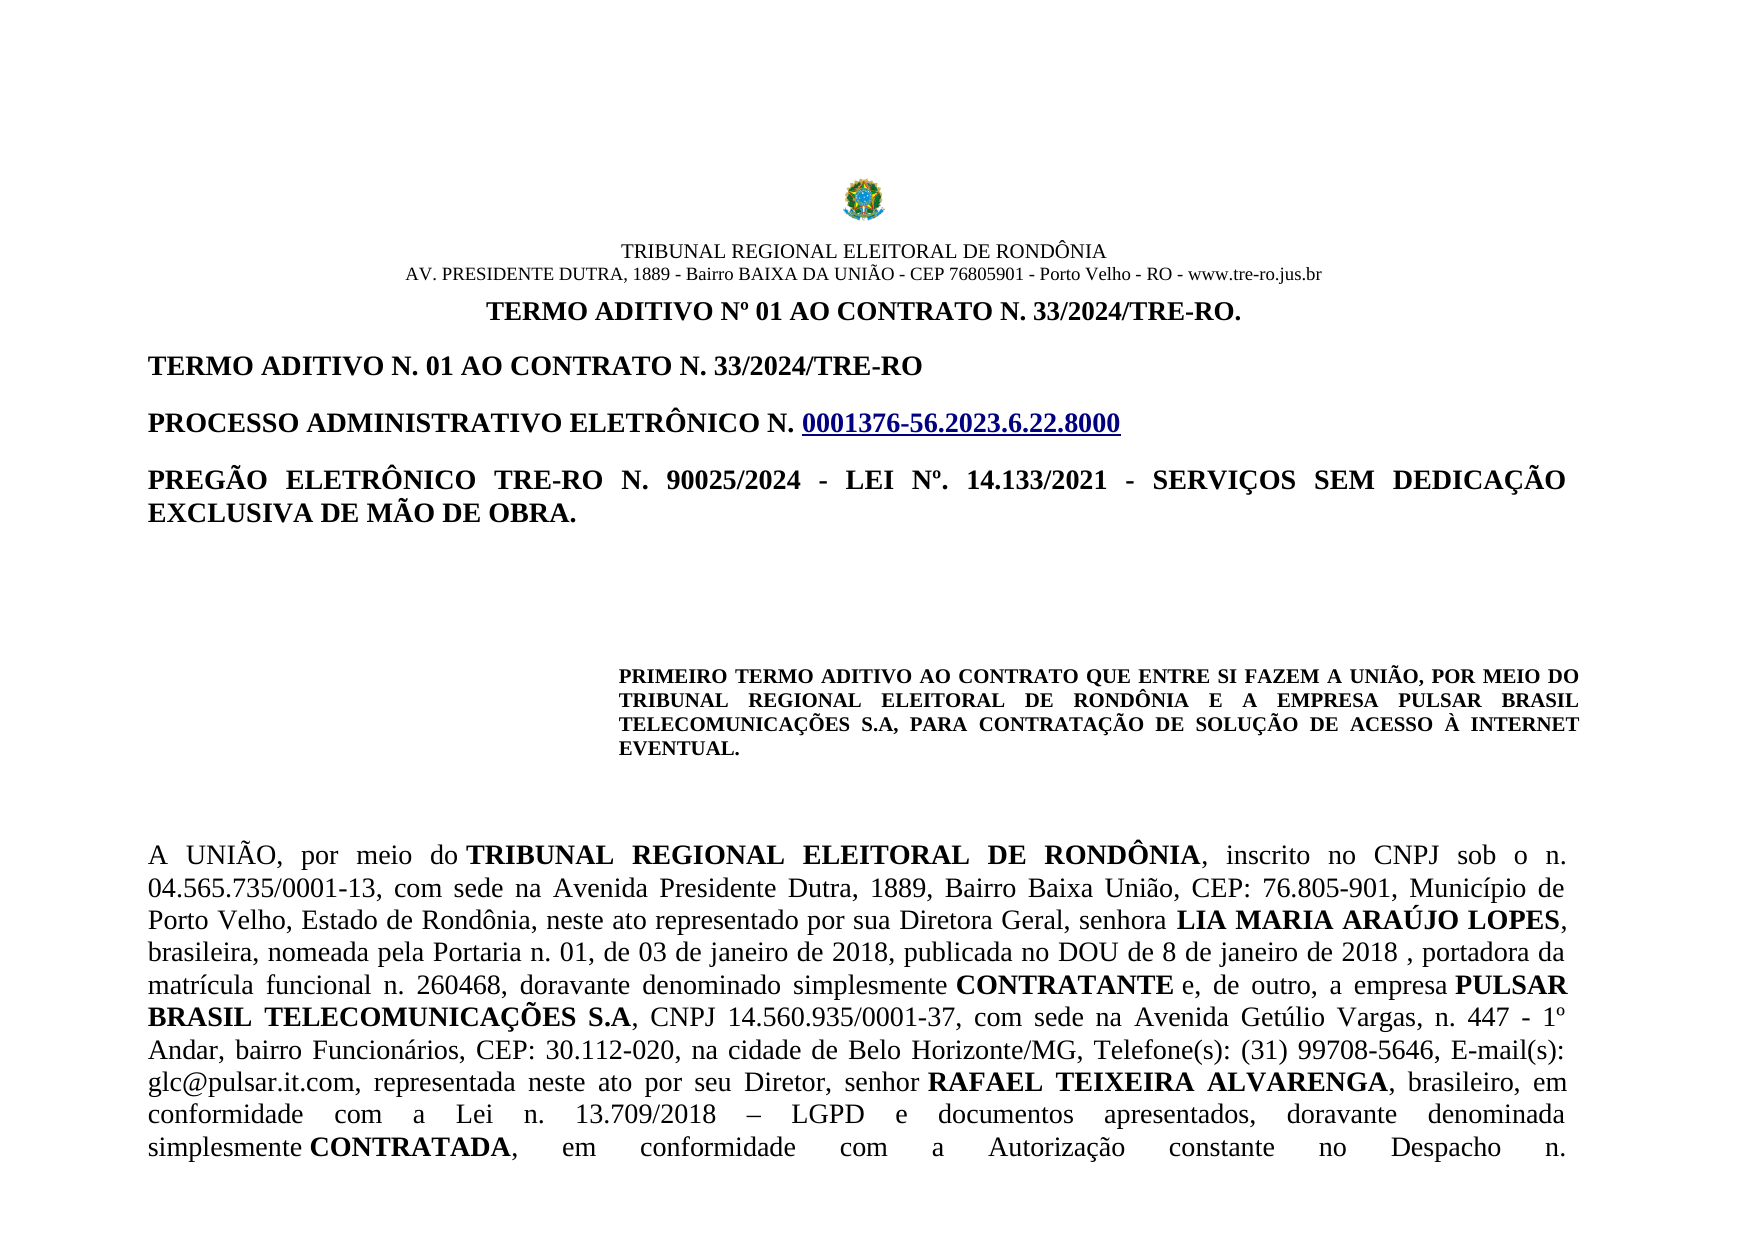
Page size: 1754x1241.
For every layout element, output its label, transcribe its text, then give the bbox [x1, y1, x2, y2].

text PROCESSO ADMINISTRATIVO ELETRÔNICO N. 0001376-56.2023.6.22.8000 [148, 406, 1567, 438]
text Termo Aditivo Nº 01 AO CONTRATO N. 33/2024/TRE-RO. [148, 294, 1580, 326]
text PRIMEIRO TERMO ADITIVO AO CONTRATO QUE ENTRE SI FAZEM A UNIÃO, POR MEIO DO TRIBUNAL REGIONAL ELEITORAL DE RONDÔNIA E A EMPRESA PULSAR BRASIL TELECOMUNICAÇÕES S.A, PARA CONTRATAÇÃO DE SOLUÇÃO DE ACESSO À INTERNET EVENTUAL. [619, 664, 1580, 760]
text TRIBUNAL REGIONAL ELEITORAL DE RONDÔNIA [148, 238, 1580, 263]
text PREGÃO ELETRÔNICO TRE-RO N. 90025/2024 - LEI Nº. 14.133/2021 - SERVIÇOS SEM DEDICAÇÃO EXCLUSIVA DE MÃO DE OBRA. [148, 463, 1567, 528]
text AV. PRESIDENTE DUTRA, 1889 - Bairro BAIXA DA UNIÃO - CEP 76805901 - Porto Velho - RO - www.tre-ro.jus.br [148, 263, 1580, 284]
text TERMO ADITIVO N. 01 AO CONTRATO N. 33/2024/TRE-RO [148, 349, 1567, 381]
text A UNIÃO, por meio do TRIBUNAL REGIONAL ELEITORAL DE RONDÔNIA, inscrito no CNPJ sob o n. 04.565.735/0001-13, com sede na Avenida Presidente Dutra, 1889, Bairro Baixa União, CEP: 76.805-901, Município de Porto Velho, Estado de Rondônia, neste ato representado por sua Diretora Geral, senhora LIA MARIA ARAÚJO LOPES, brasileira, nomeada pela Portaria n. 01, de 03 de janeiro de 2018, publicada no DOU de 8 de janeiro de 2018 , portadora da matrícula funcional n. 260468, doravante denominado simplesmente CONTRATANTE e, de outro, a empresa PULSAR BRASIL TELECOMUNICAÇÕES S.A, CNPJ 14.560.935/0001-37, com sede na Avenida Getúlio Vargas, n. 447 - 1º Andar, bairro Funcionários, CEP: 30.112-020, na cidade de Belo Horizonte/MG, Telefone(s): (31) 99708-5646, E-mail(s): glc@pulsar.it.com, representada neste ato por seu Diretor, senhor RAFAEL TEIXEIRA ALVARENGA, brasileiro, em conformidade com a Lei n. 13.709/2018 – LGPD e documentos apresentados, doravante denominada simplesmente CONTRATADA, em conformidade com a Autorização constante no Despacho n. [148, 838, 1567, 1162]
